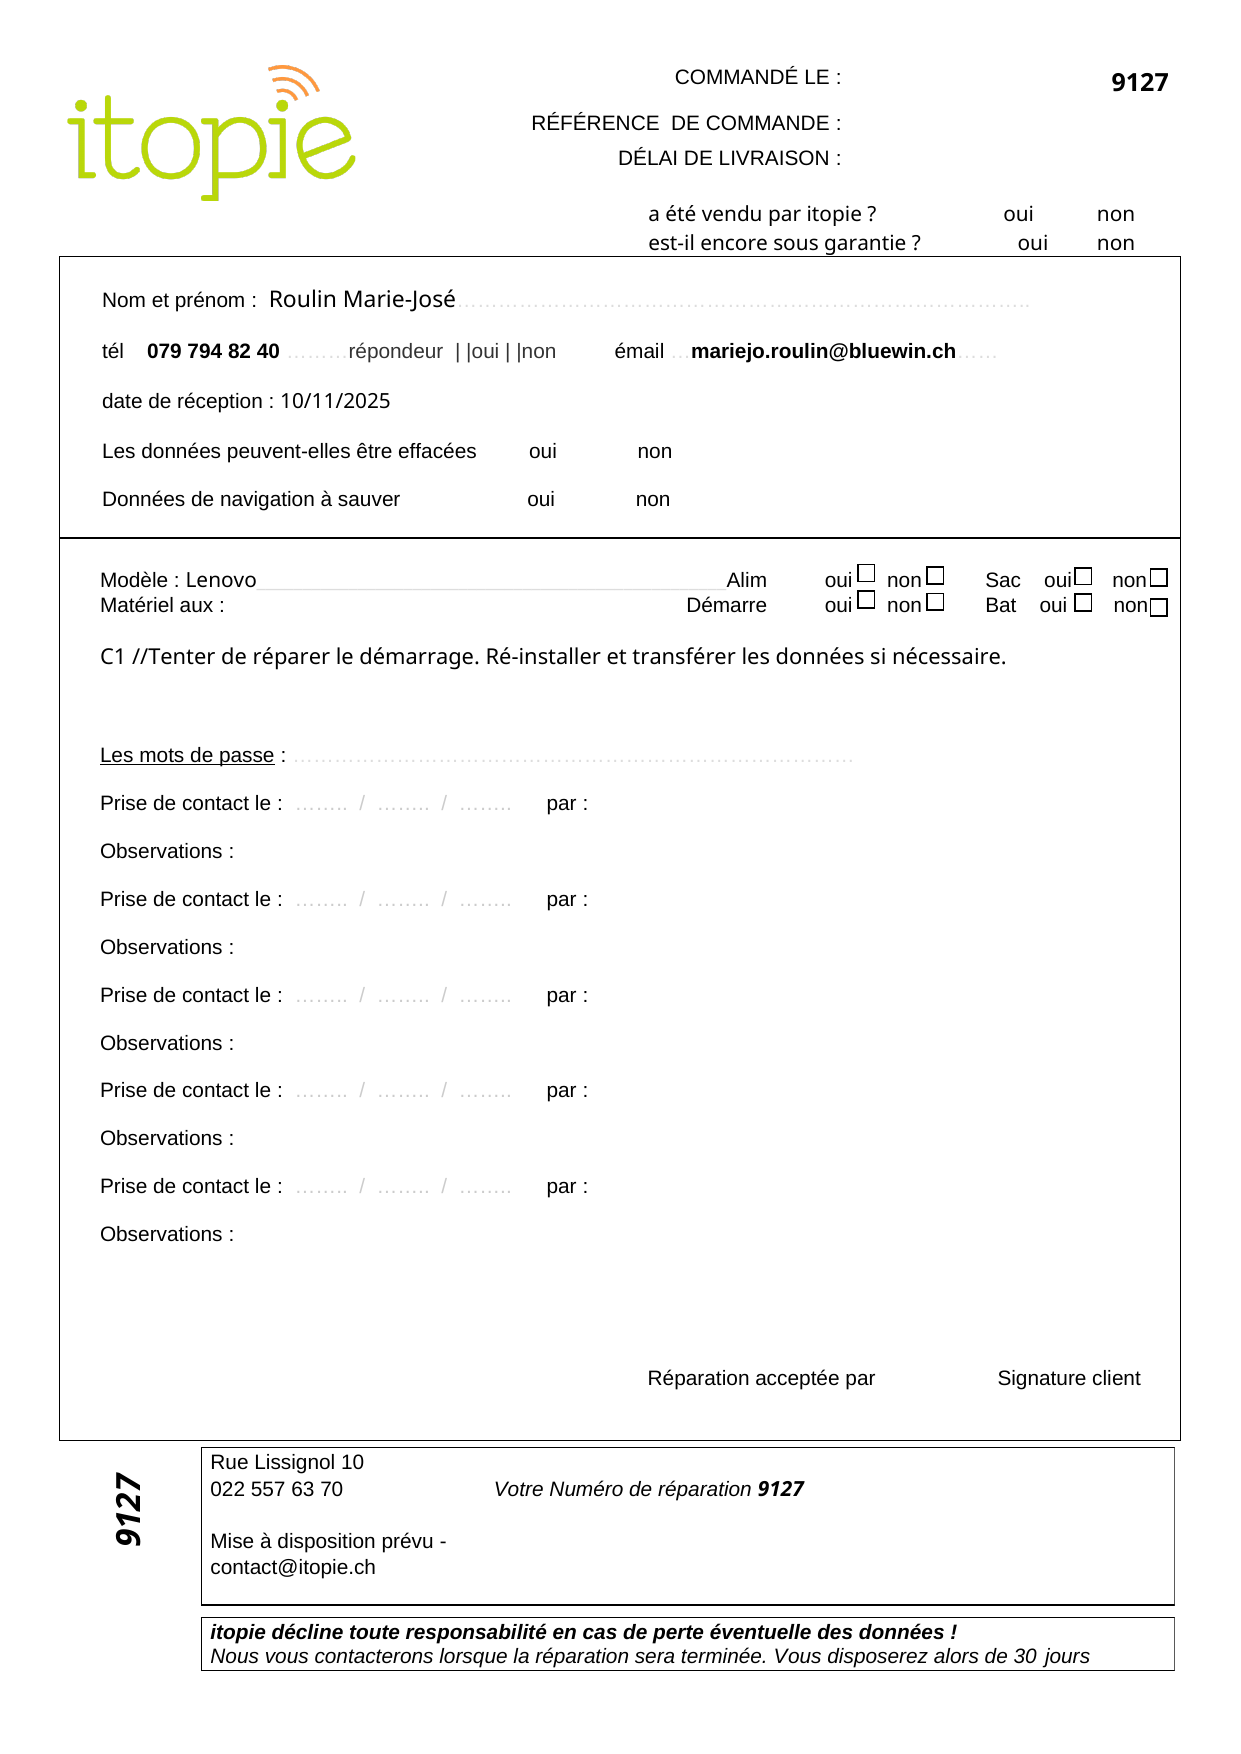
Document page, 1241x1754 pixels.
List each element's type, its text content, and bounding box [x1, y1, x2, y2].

text Les données peuvent-elles être effacées oui non [60, 436, 1180, 463]
table_cell [847, 105, 1180, 140]
text Réparation acceptée par Signature client [60, 1363, 1180, 1390]
table_cell itopie décline toute responsabilité en cas de perte éventuelle des données ! Nous vous contacterons lorsque la réparation sera terminée. Vous disposerez alors de 30 jours [195, 1611, 1180, 1677]
text Prise de contact le : …….. / …….. / …….. par : [60, 788, 1180, 815]
text Prise de contact le : …….. / …….. / …….. par : [60, 883, 1180, 911]
table_header Rue Lissignol 10 022 557 63 70 Votre Numéro de réparation 9127 Mise à disposition prévu - contact@itopie.ch [195, 1441, 1180, 1611]
text Observations : [60, 1219, 1180, 1246]
table_header 9127 [59, 1441, 195, 1677]
table_cell [847, 140, 1180, 175]
text date de réception : 10/11/2025 [60, 383, 1180, 415]
text C1 //Tenter de réparer le démarrage. Ré-installer et transférer les données si nécessaire. [60, 638, 1180, 671]
table_cell RÉFÉRENCE DE COMMANDE : [490, 105, 847, 140]
picture [67, 65, 356, 201]
text est-il encore sous garantie ? oui non [59, 228, 1181, 256]
table_header COMMANDÉ LE : [490, 59, 847, 104]
text a été vendu par itopie ? oui non [59, 199, 1181, 228]
text Modèle : Lenovo Alim oui non Sac oui non [60, 562, 856, 590]
text Modèle : Lenovo Alim oui non Sac oui non [879, 562, 925, 590]
text Prise de contact le : …….. / …….. / …….. par : [60, 979, 1180, 1006]
text tél 079 794 82 40 ………répondeur | |oui | |non émail …mariejo.roulin@bluewin.ch…… [60, 335, 1180, 362]
table_cell DÉLAI DE LIVRAISON : [490, 140, 847, 175]
text Prise de contact le : …….. / …….. / …….. par : [60, 1171, 1180, 1198]
text Matériel aux : Démarre oui non Bat oui non [60, 590, 1180, 617]
text Observations : [60, 1123, 1180, 1150]
text Observations : [60, 1027, 1180, 1054]
text Prise de contact le : …….. / …….. / …….. par : [60, 1075, 1180, 1102]
text Observations : [60, 931, 1180, 958]
table_header 9127 [847, 59, 1180, 104]
text Modèle : Lenovo Alim oui non Sac oui non [948, 562, 1180, 590]
text Observations : [60, 836, 1180, 863]
text Nom et prénom : Roulin Marie-José……………………………………………………………………….. [60, 280, 1180, 314]
text Les mots de passe : ……………………………………………………………………… [60, 740, 1180, 767]
text Données de navigation à sauver oui non [60, 484, 1180, 511]
